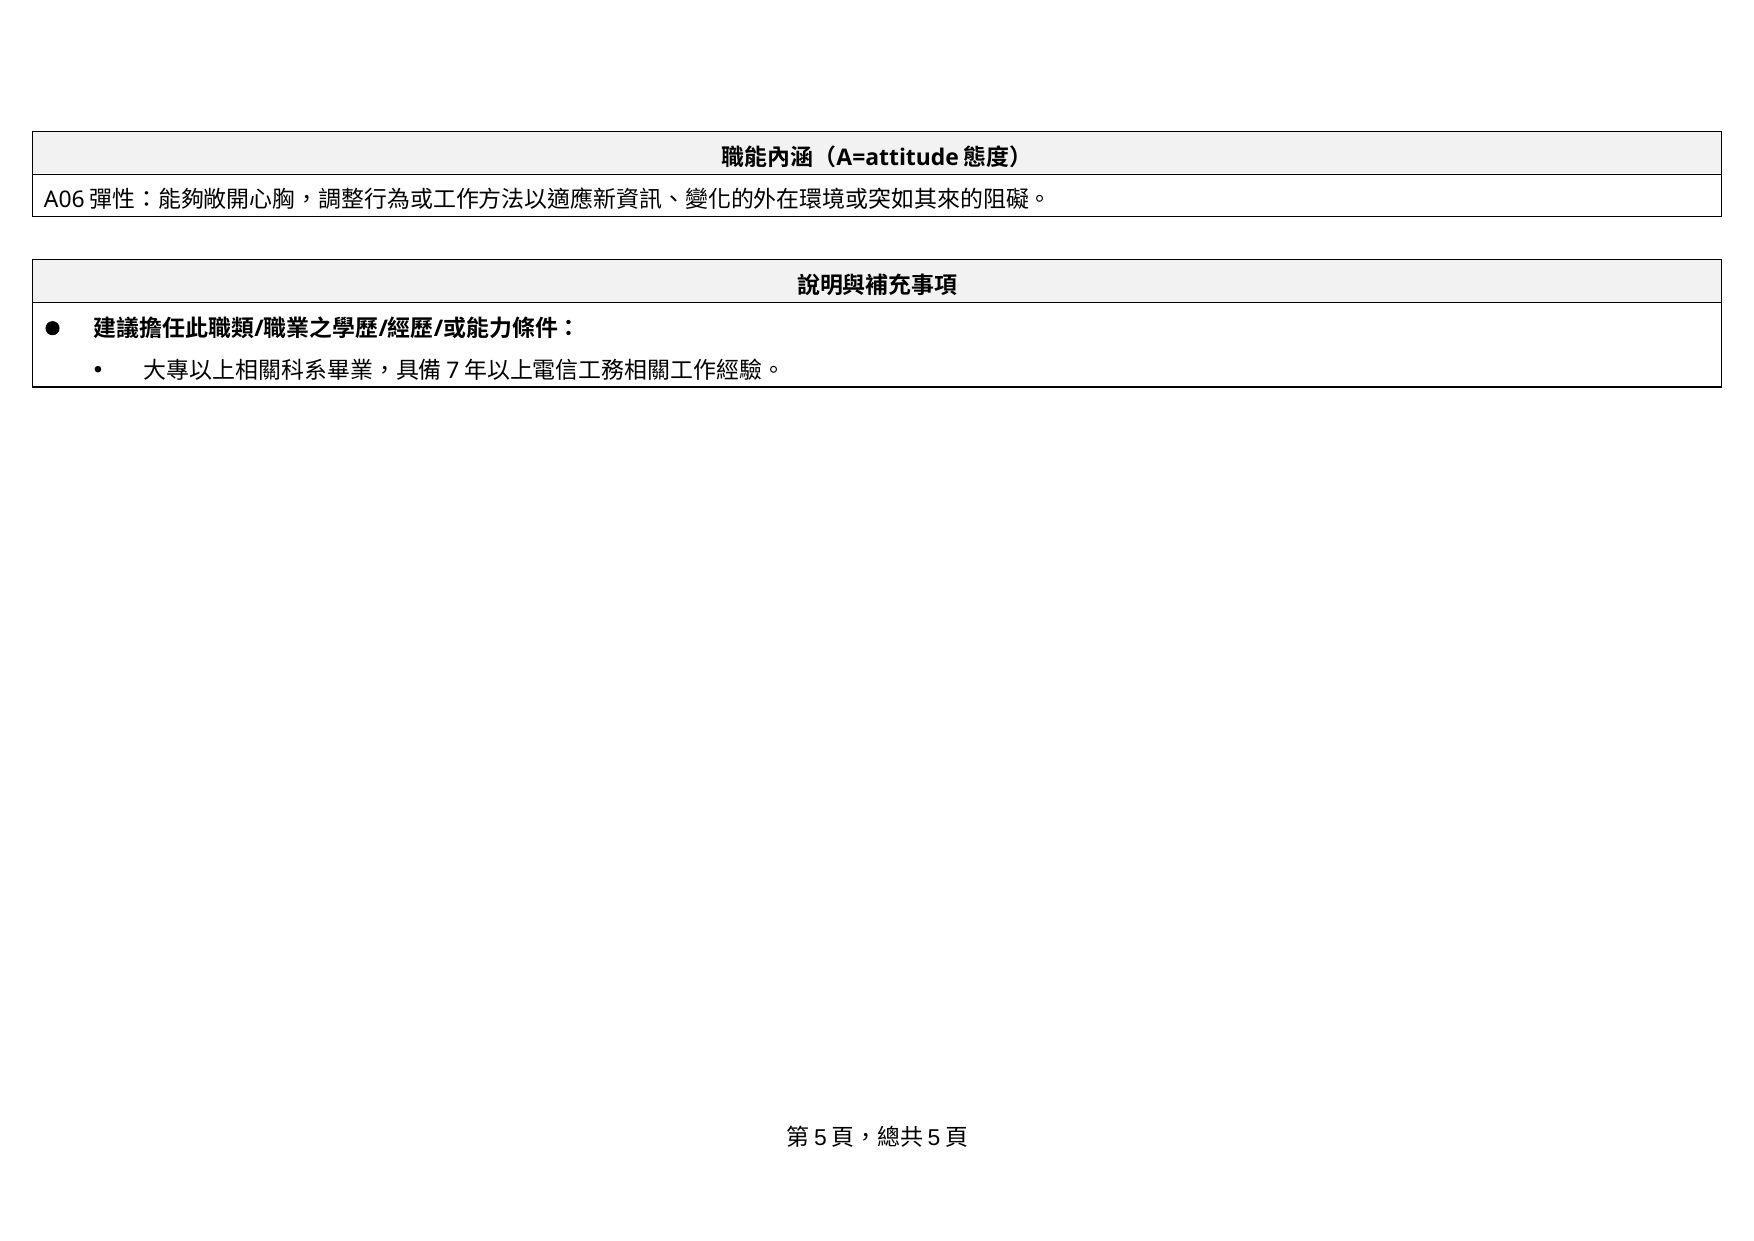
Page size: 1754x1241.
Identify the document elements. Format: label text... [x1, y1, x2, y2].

table_header 職能內涵（A=attitude態度） [33, 132, 1721, 173]
table_header 說明與補充事項 [33, 260, 1721, 302]
table_cell A06彈性：能夠敞開心胸，調整行為或工作方法以適應新資訊、變化的外在環境或突如其來的阻礙。 [33, 175, 1721, 216]
table_cell 建議擔任此職類/職業之學歷/經歷/或能力條件： 大專以上相關科系畢業，具備7年以上電信工務相關工作經驗。 [33, 303, 1721, 386]
